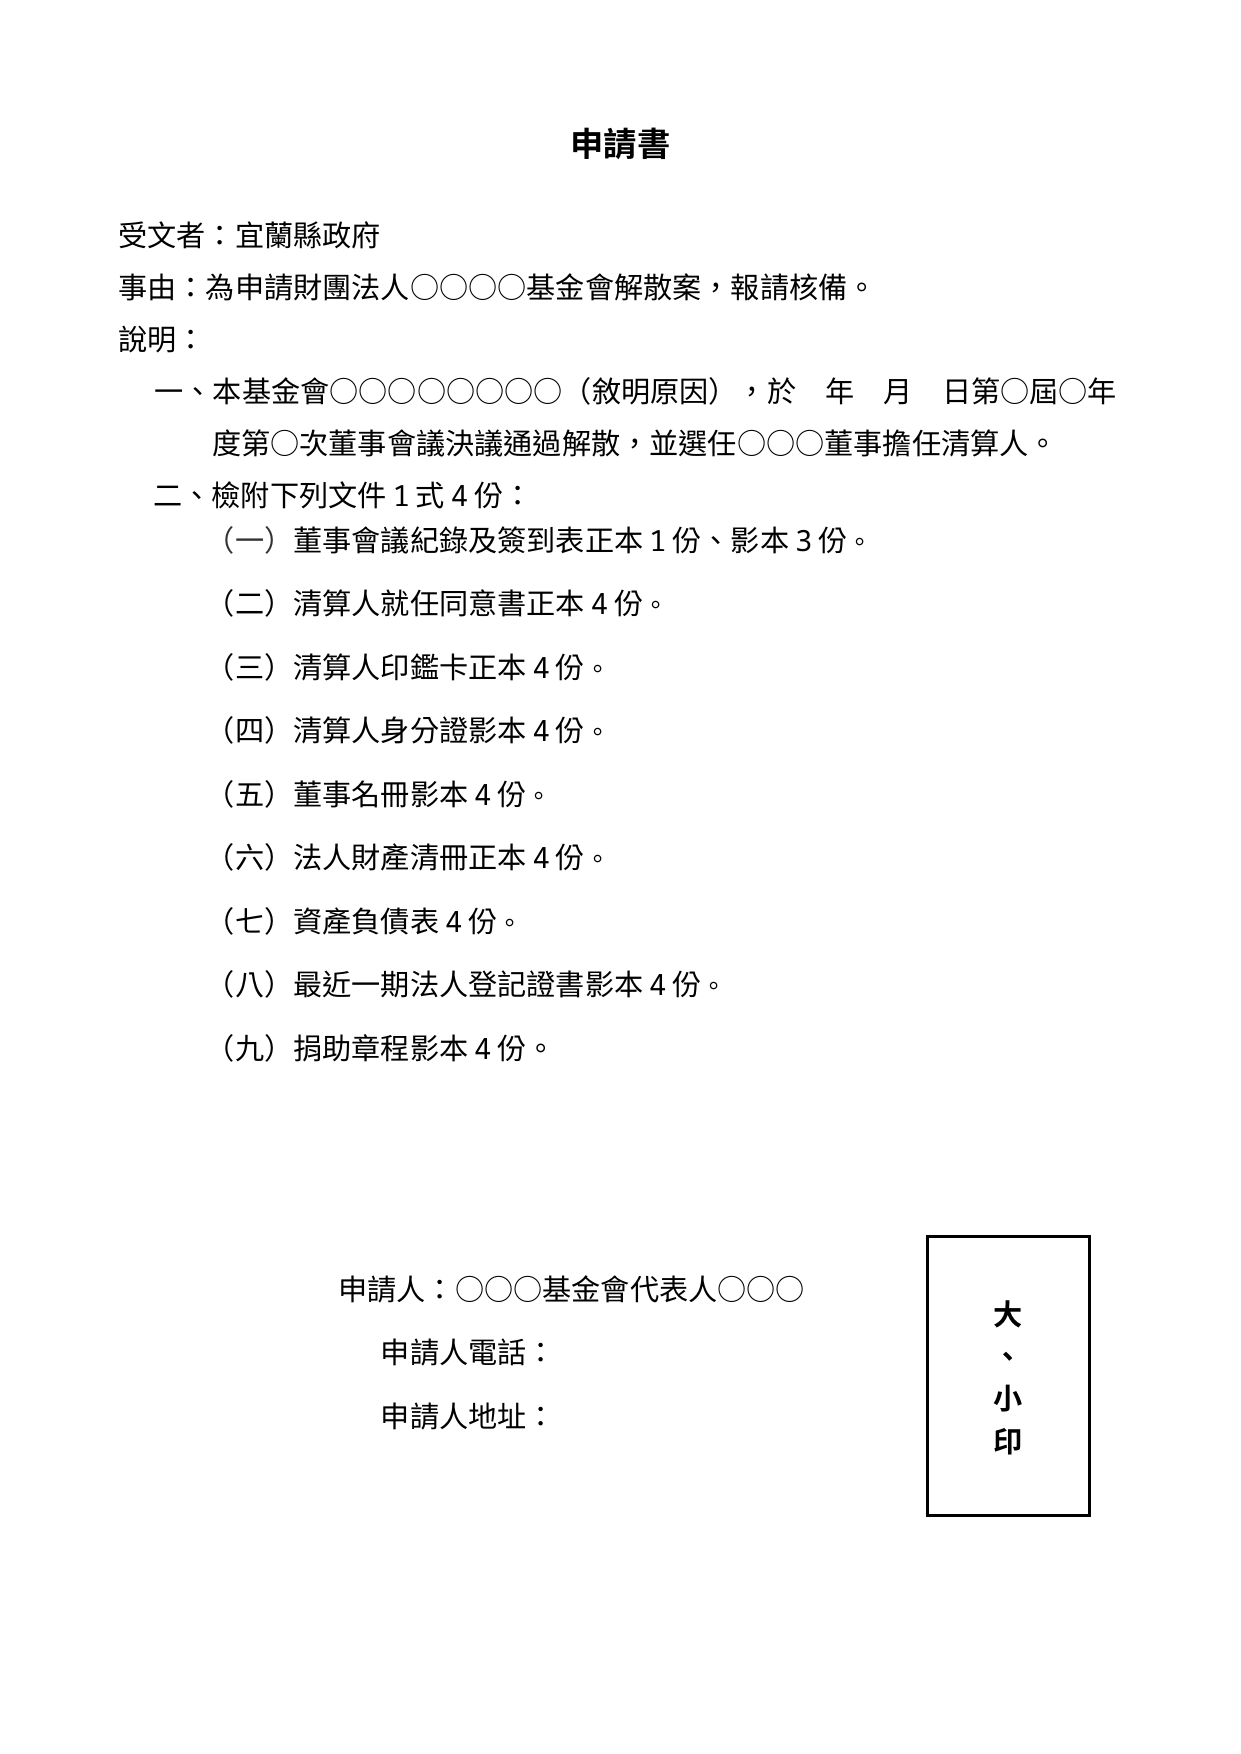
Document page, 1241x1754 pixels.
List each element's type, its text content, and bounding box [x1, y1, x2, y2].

text 申請人：○○○基金會代表人○○○ [118, 1266, 926, 1309]
text [1091, 1266, 1122, 1309]
text （七）資產負債表4份。 [118, 898, 1122, 941]
text 申請書 [118, 118, 1122, 166]
text （九）捐助章程影本4份。 [118, 1026, 1122, 1068]
text 事由：為申請財團法人○○○○基金會解散案，報請核備。 [118, 257, 1122, 309]
text 申請人地址： [118, 1393, 926, 1436]
text 一、本基金會○○○○○○○○（敘明原因），於 年 月 日第○屆○年度第○次董事會議決議通過解散，並選任○○○董事擔任清算人。 [137, 361, 1122, 465]
text （四）清算人身分證影本4份。 [118, 708, 1122, 750]
text （六）法人財產清冊正本4份。 [118, 835, 1122, 877]
text （二）清算人就任同意書正本4份。 [118, 581, 1122, 623]
text 申請人電話： [118, 1330, 926, 1372]
text （五）董事名冊影本4份。 [118, 771, 1122, 814]
text （三）清算人印鑑卡正本4份。 [118, 644, 1122, 687]
text 二、檢附下列文件1式4份： [118, 465, 1122, 517]
text 申請人地址： [929, 1393, 1088, 1436]
text （八）最近一期法人登記證書影本4份。 [118, 962, 1122, 1004]
text 申請人地址： [1091, 1393, 1122, 1436]
text （一）董事會議紀錄及簽到表正本1份、影本3份。 [118, 517, 1122, 559]
text 受文者：宜蘭縣政府 [118, 205, 1122, 257]
text 說明： [118, 309, 1122, 361]
text 申請人電話： [1091, 1330, 1122, 1372]
text 申請人電話： [929, 1330, 1088, 1372]
text [929, 1266, 1088, 1309]
